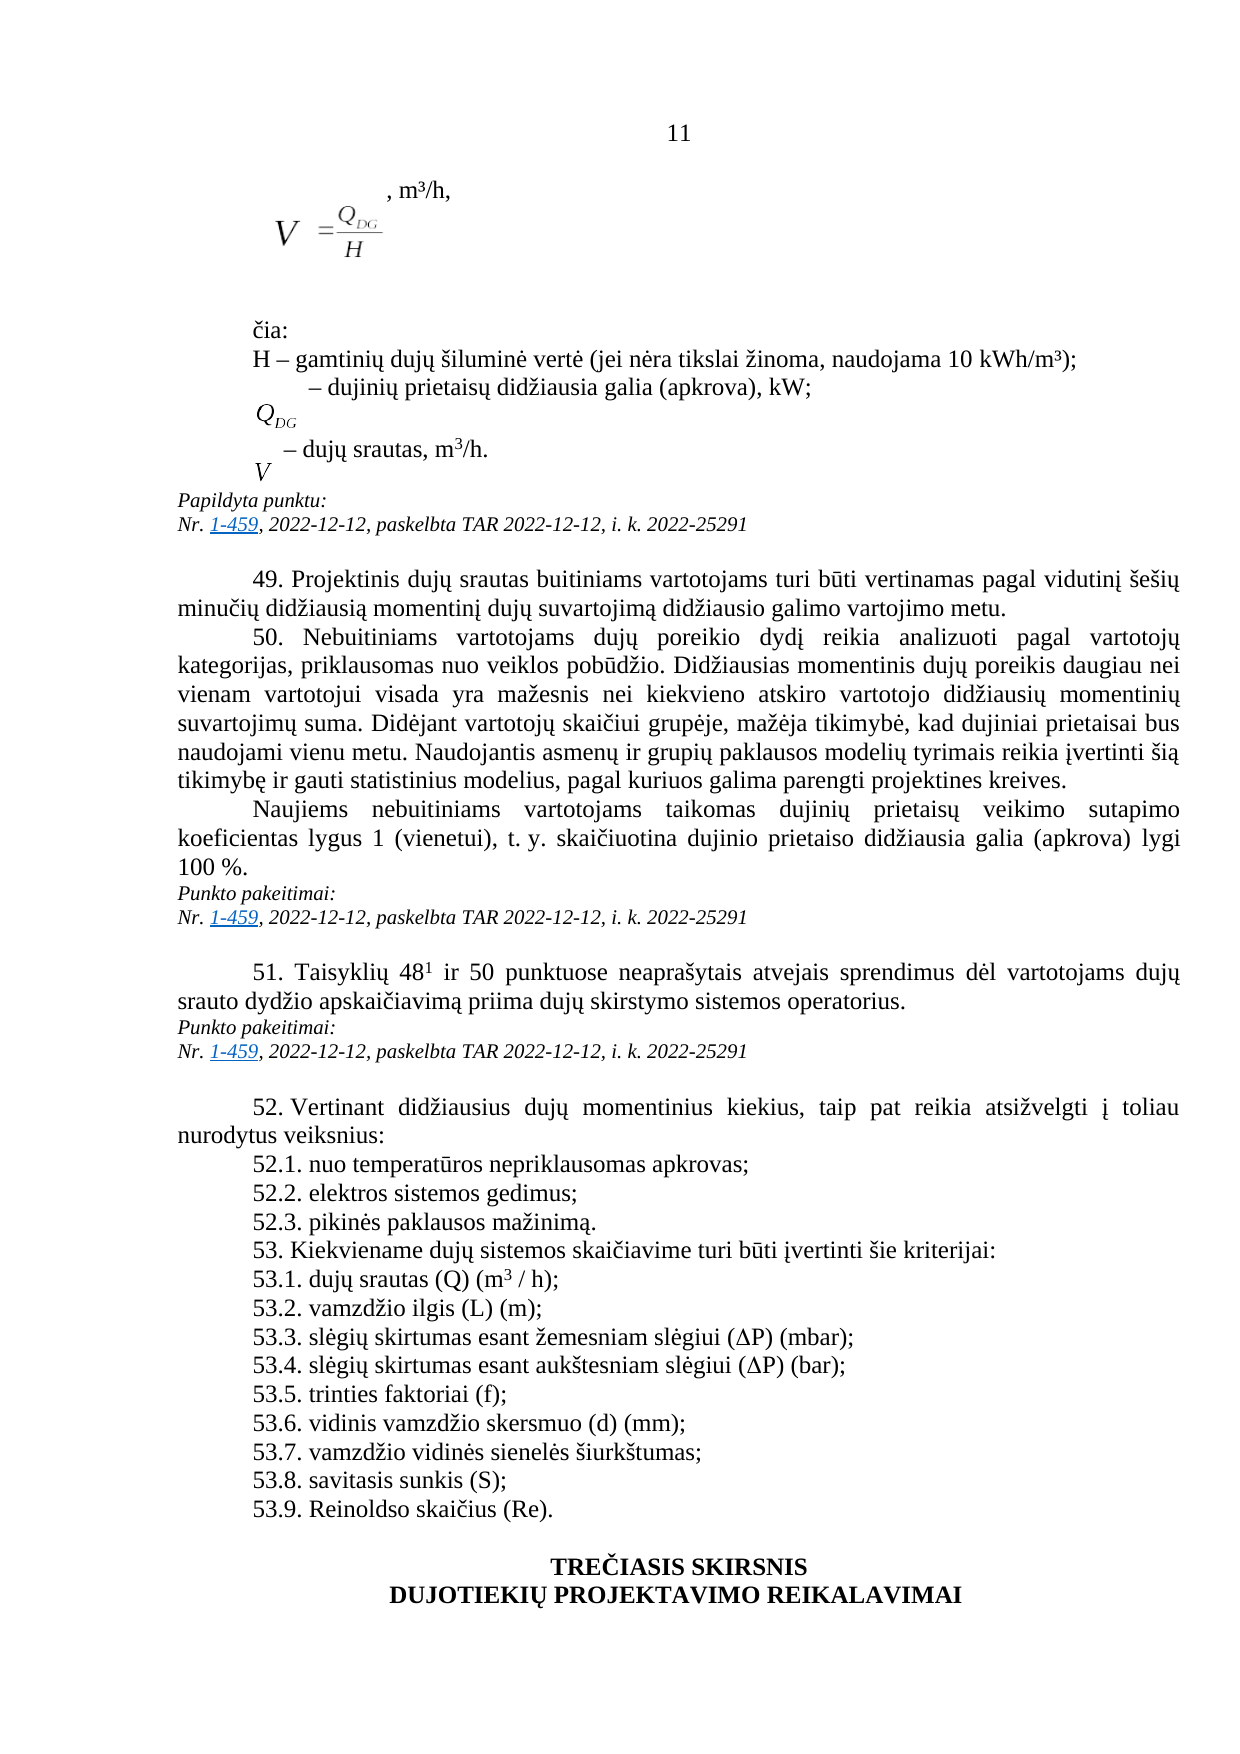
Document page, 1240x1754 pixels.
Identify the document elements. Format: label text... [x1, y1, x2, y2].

text H – gamtinių dujų šiluminė vertė (jei nėra tikslai žinoma, naudojama 10 kWh/m³); [177, 344, 1181, 372]
text 49. Projektinis dujų srautas buitiniams vartotojams turi būti vertinamas pagal vidutinį šešių minučių didžiausią momentinį dujų suvartojimą didžiausio galimo vartojimo metu. [177, 564, 1181, 622]
text Nr. 1-459, 2022-12-12, paskelbta TAR 2022-12-12, i. k. 2022-25291 [177, 905, 1181, 929]
text 53. Kiekviename dujų sistemos skaičiavime turi būti įvertinti šie kriterijai: [177, 1236, 1181, 1264]
text – dujinių prietaisų didžiausia galia (apkrova), kW; [177, 372, 1181, 434]
text dujotiekių Projektavimo REIKALAVIMAI [177, 1581, 1181, 1609]
text 51. Taisyklių 481 ir 50 punktuose neaprašytais atvejais sprendimus dėl vartotojams dujų srauto dydžio apskaičiavimą priima dujų skirstymo sistemos operatorius. [177, 957, 1181, 1015]
text Nr. 1-459, 2022-12-12, paskelbta TAR 2022-12-12, i. k. 2022-25291 [177, 1039, 1181, 1063]
text 53.8. savitasis sunkis (S); [177, 1466, 1181, 1494]
text 53.9. Reinoldso skaičius (Re). [177, 1494, 1181, 1523]
text Punkto pakeitimai: [177, 881, 1181, 905]
text TREČIASIS SKIRSNIS [177, 1552, 1181, 1581]
text 53.4. slėgių skirtumas esant aukštesniam slėgiui (P) (bar); [177, 1351, 1181, 1379]
text 53.5. trinties faktoriai (f); [177, 1379, 1181, 1408]
text čia: [177, 315, 1181, 344]
text Nr. 1-459, 2022-12-12, paskelbta TAR 2022-12-12, i. k. 2022-25291 [177, 512, 1181, 536]
text 53.1. dujų srautas (Q) (m3 / h); [177, 1264, 1181, 1293]
text 52.2. elektros sistemos gedimus; [177, 1178, 1181, 1207]
text 53.6. vidinis vamzdžio skersmuo (d) (mm); [177, 1408, 1181, 1437]
text 52.3. pikinės paklausos mažinimą. [177, 1207, 1181, 1236]
text Punkto pakeitimai: [177, 1015, 1181, 1039]
text – dujų srautas, m3/h. [177, 434, 1181, 487]
text 53.2. vamzdžio ilgis (L) (m); [177, 1293, 1181, 1322]
text Papildyta punktu: [177, 487, 1181, 512]
text 53.7. vamzdžio vidinės sienelės šiurkštumas; [177, 1437, 1181, 1466]
text 50. Nebuitiniams vartotojams dujų poreikio dydį reikia analizuoti pagal vartotojų kategorijas, priklausomas nuo veiklos pobūdžio. Didžiausias momentinis dujų poreikis daugiau nei vienam vartotojui visada yra mažesnis nei kiekvieno atskiro vartotojo didžiausių momentinių suvartojimų suma. Didėjant vartotojų skaičiui grupėje, mažėja tikimybė, kad dujiniai prietaisai bus naudojami vienu metu. Naudojantis asmenų ir grupių paklausos modelių tyrimais reikia įvertinti šią tikimybę ir gauti statistinius modelius, pagal kuriuos galima parengti projektines kreives. [177, 622, 1181, 794]
text , m³/h, [177, 176, 1181, 272]
text 52. Vertinant didžiausius dujų momentinius kiekius, taip pat reikia atsižvelgti į toliau nurodytus veiksnius: [177, 1092, 1181, 1149]
text 52.1. nuo temperatūros nepriklausomas apkrovas; [177, 1149, 1181, 1178]
text 53.3. slėgių skirtumas esant žemesniam slėgiui (P) (mbar); [177, 1322, 1181, 1351]
text Naujiems nebuitiniams vartotojams taikomas dujinių prietaisų veikimo sutapimo koeficientas lygus 1 (vienetui), t. y. skaičiuotina dujinio prietaiso didžiausia galia (apkrova) lygi 100 %. [177, 794, 1181, 881]
